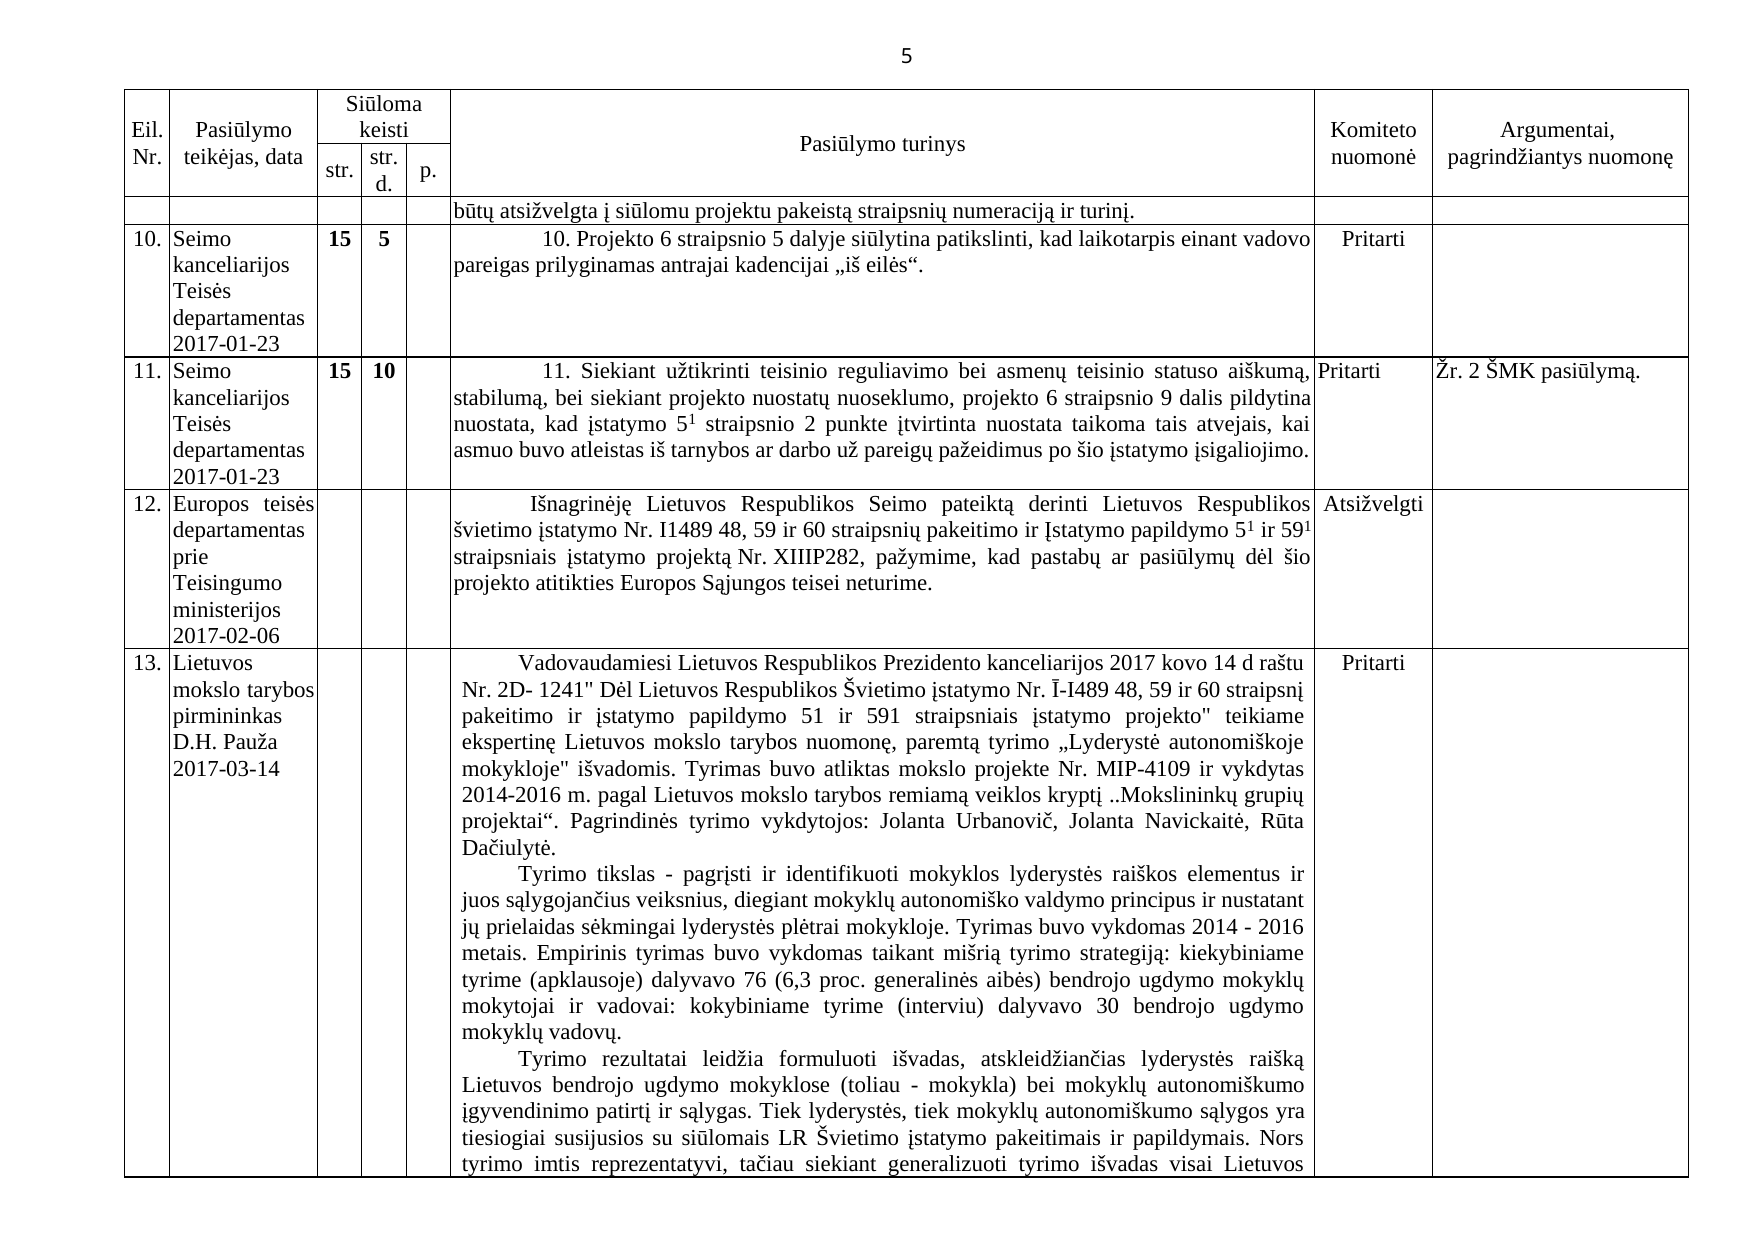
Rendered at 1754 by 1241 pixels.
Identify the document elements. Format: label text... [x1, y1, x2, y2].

table_cell [125, 197, 169, 223]
table_cell [170, 197, 317, 223]
table_cell [1433, 649, 1688, 1176]
table_cell Pritarti [1315, 358, 1432, 489]
table_cell [362, 490, 406, 648]
table_header Eil. Nr. [125, 90, 169, 196]
table_cell 10. Projekto 6 straipsnio 5 dalyje siūlytina patikslinti, kad laikotarpis einant vadovo pareigas prilyginamas antrajai kadencijai „iš eilės“. [451, 225, 1314, 356]
table_cell [318, 490, 361, 648]
table_cell [407, 358, 450, 489]
table_cell [1433, 197, 1688, 223]
table_header Pasiūlymo teikėjas, data [170, 90, 317, 196]
table_cell 11. Siekiant užtikrinti teisinio reguliavimo bei asmenų teisinio statuso aiškumą, stabilumą, bei siekiant projekto nuostatų nuoseklumo, projekto 6 straipsnio 9 dalis pildytina nuostata, kad įstatymo 51 straipsnio 2 punkte įtvirtinta nuostata taikoma tais atvejais, kai asmuo buvo atleistas iš tarnybos ar darbo už pareigų pažeidimus po šio įstatymo įsigaliojimo. [451, 358, 1314, 489]
table_cell Žr. 2 ŠMK pasiūlymą. [1433, 358, 1688, 489]
table_cell str. [318, 144, 361, 196]
table_cell Lietuvos mokslo tarybos pirmininkas D.H. Pauža 2017-03-14 [170, 649, 317, 1176]
table_cell Pritarti [1315, 649, 1432, 1176]
table_cell 10 [362, 358, 406, 489]
table_cell Europos teisės departamentas prie Teisingumo ministerijos 2017-02-06 [170, 490, 317, 648]
table_cell [407, 197, 450, 223]
table_cell 15 [318, 358, 361, 489]
table_header Komiteto nuomonė [1315, 90, 1432, 196]
table_cell [362, 197, 406, 223]
table_cell [1315, 197, 1432, 223]
table_cell [1433, 225, 1688, 356]
table_header Pasiūlymo turinys [451, 90, 1314, 196]
table_cell [318, 197, 361, 223]
table_cell 5 [362, 225, 406, 356]
table_cell str. d. [362, 144, 406, 196]
table_cell [407, 490, 450, 648]
table_cell [318, 649, 361, 1176]
table_cell 11. [125, 358, 169, 489]
table_cell Išnagrinėję Lietuvos Respublikos Seimo pateiktą derinti Lietuvos Respublikos švietimo įstatymo Nr. I­1489 48, 59 ir 60 straipsnių pakeitimo ir Įstatymo papildymo 51 ir 591 straipsniais įstatymo projektą Nr. XIIIP­282, pažymime, kad pastabų ar pasiūlymų dėl šio projekto atitikties Europos Sąjungos teisei neturime. [451, 490, 1314, 648]
table_cell [407, 649, 450, 1176]
table_cell 15 [318, 225, 361, 356]
table_cell 12. [125, 490, 169, 648]
table_header Siūloma keisti [318, 90, 450, 142]
table_cell Seimo kanceliarijos Teisės departamentas 2017-01-23 [170, 358, 317, 489]
table_cell [1433, 490, 1688, 648]
table_header Argumentai, pagrindžiantys nuomonę [1433, 90, 1688, 196]
table_cell būtų atsižvelgta į siūlomu projektu pakeistą straipsnių numeraciją ir turinį. [451, 197, 1314, 223]
table_cell Pritarti [1315, 225, 1432, 356]
table_cell Atsižvelgti [1315, 490, 1432, 648]
table_cell 13. [125, 649, 169, 1176]
table_cell Seimo kanceliarijos Teisės departamentas 2017-01-23 [170, 225, 317, 356]
table_cell 10. [125, 225, 169, 356]
table_cell [362, 649, 406, 1176]
table_cell [407, 225, 450, 356]
table_cell p. [407, 144, 450, 196]
